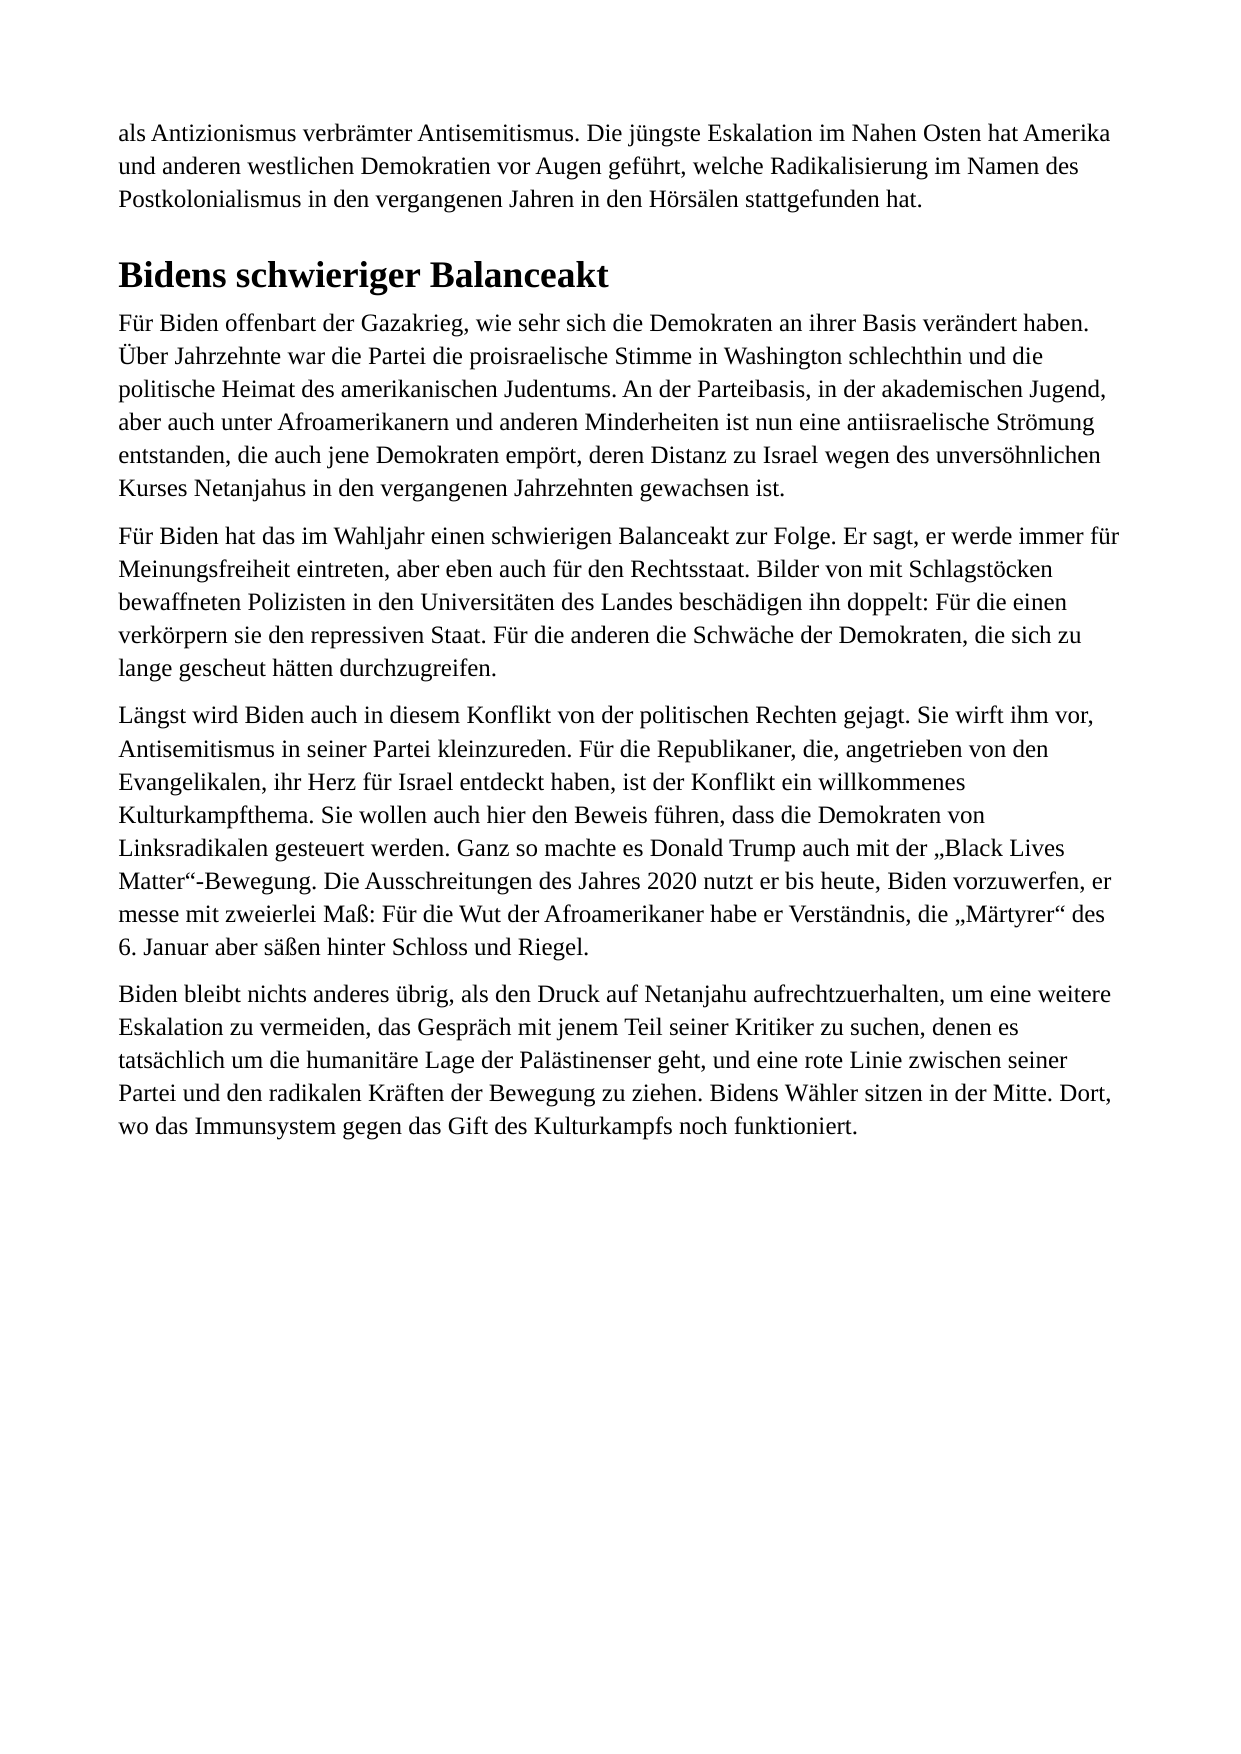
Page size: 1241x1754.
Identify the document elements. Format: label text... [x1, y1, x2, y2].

text Für Biden hat das im Wahljahr einen schwierigen Balanceakt zur Folge. Er sagt, er werde immer für Meinungsfreiheit eintreten, aber eben auch für den Rechtsstaat. Bilder von mit Schlagstöcken bewaffneten Polizisten in den Universitäten des Landes beschädigen ihn doppelt: Für die einen verkörpern sie den repressiven Staat. Für die anderen die Schwäche der Demokraten, die sich zu lange gescheut hätten durchzugreifen. [118, 521, 1122, 682]
subtitle Bidens schwieriger Balanceakt [118, 253, 1122, 296]
text als Antizionismus verbrämter Antisemitismus. Die jüngste Eskalation im Nahen Osten hat Amerika und anderen westlichen Demokratien vor Augen geführt, welche Radikalisierung im Namen des Postkolonialismus in den vergangenen Jahren in den Hörsälen stattgefunden hat. [118, 118, 1122, 213]
text Für Biden offenbart der Gazakrieg, wie sehr sich die Demokraten an ihrer Basis verändert haben. Über Jahrzehnte war die Partei die pro­israelische Stimme in Washington schlechthin und die politische Heimat des amerikanischen Judentums. An der Parteibasis, in der akademischen Jugend, aber auch unter Afroamerikanern und anderen Minderheiten ist nun eine antiisraelische Strömung entstanden, die auch jene Demokraten empört, deren Distanz zu Israel wegen des unversöhnlichen Kurses Netanjahus in den vergangenen Jahrzehnten gewachsen ist. [118, 308, 1122, 502]
text Biden bleibt nichts anderes übrig, als den Druck auf Netanjahu aufrechtzuerhalten, um eine weitere Eskalation zu vermeiden, das Gespräch mit jenem Teil seiner Kritiker zu suchen, denen es tatsächlich um die humanitäre Lage der Palästinenser geht, und eine rote Linie zwischen seiner Partei und den radikalen Kräften der Bewegung zu ziehen. Bidens Wähler sitzen in der Mitte. Dort, wo das Immunsystem gegen das Gift des Kulturkampfs noch funktioniert. [118, 979, 1122, 1140]
text Längst wird Biden auch in diesem Konflikt von der politischen Rechten gejagt. Sie wirft ihm vor, Antisemitismus in seiner Partei kleinzureden. Für die Republikaner, die, angetrieben von den Evangelikalen, ihr Herz für Israel entdeckt haben, ist der Konflikt ein willkommenes Kulturkampfthema. Sie wollen auch hier den Beweis führen, dass die Demokraten von Linksradikalen gesteuert werden. Ganz so machte es Donald Trump auch mit der „Black Lives Matter“-Bewegung. Die Ausschreitungen des Jahres 2020 nutzt er bis heute, Biden vorzuwerfen, er messe mit zweierlei Maß: Für die Wut der Afroamerikaner habe er Verständnis, die „Märtyrer“ des 6. Januar aber säßen hinter Schloss und Riegel. [118, 701, 1122, 961]
